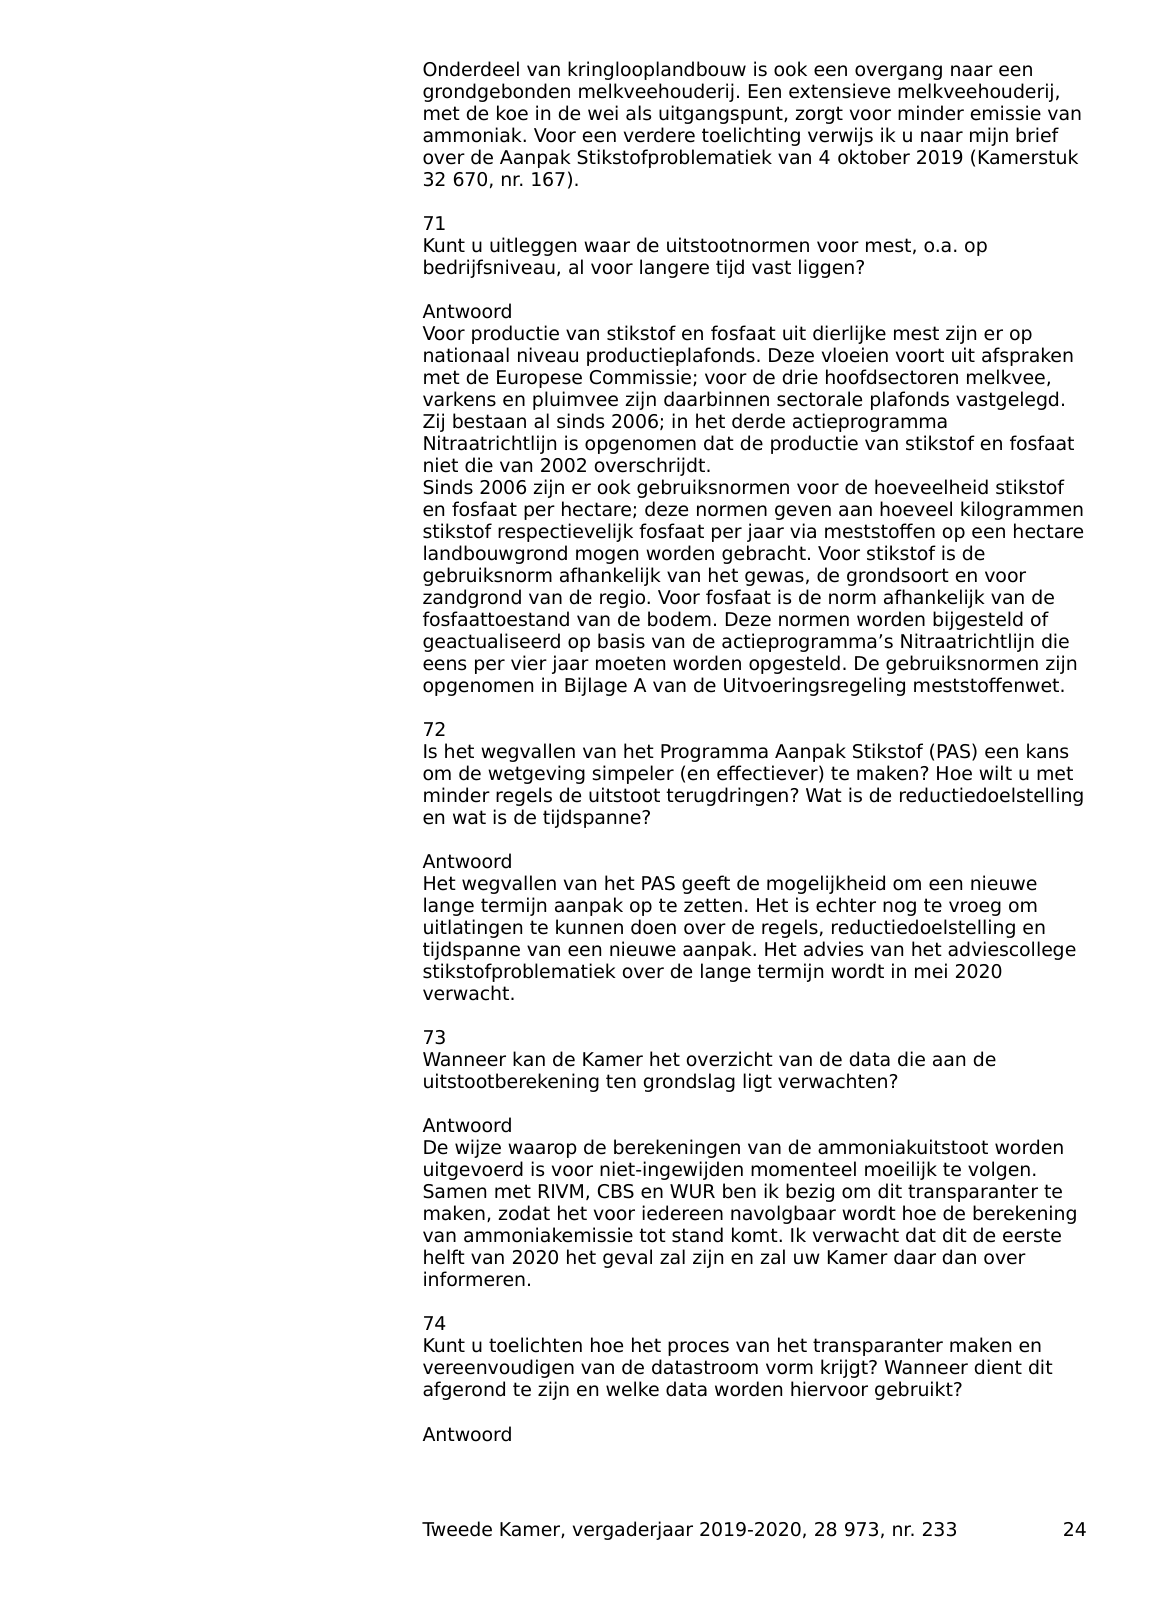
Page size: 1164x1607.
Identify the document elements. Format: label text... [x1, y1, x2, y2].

text 71 [422, 213, 1087, 235]
text 73 [422, 1027, 1087, 1049]
text Antwoord [422, 1115, 1087, 1137]
text Het wegvallen van het PAS geeft de mogelijkheid om een nieuwe lange termijn aanpak op te zetten. Het is echter nog te vroeg om uitlatingen te kunnen doen over de regels, reductiedoelstelling en tijdspanne van een nieuwe aanpak. Het advies van het adviescollege stikstofproblematiek over de lange termijn wordt in mei 2020 verwacht. [422, 873, 1087, 1005]
text Onderdeel van kringlooplandbouw is ook een overgang naar een grondgebonden melkveehouderij. Een extensieve melkveehouderij, met de koe in de wei als uitgangspunt, zorgt voor minder emissie van ammoniak. Voor een verdere toelichting verwijs ik u naar mijn brief over de Aanpak Stikstofproblematiek van 4 oktober 2019 (Kamerstuk 32 670, nr. 167). [422, 59, 1087, 191]
text Antwoord [422, 1423, 1087, 1445]
text Kunt u uitleggen waar de uitstootnormen voor mest, o.a. op bedrijfsniveau, al voor langere tijd vast liggen? [422, 235, 1087, 279]
text Antwoord [422, 851, 1087, 873]
text Antwoord [422, 301, 1087, 323]
text De wijze waarop de berekeningen van de ammoniakuitstoot worden uitgevoerd is voor niet-ingewijden momenteel moeilijk te volgen. Samen met RIVM, CBS en WUR ben ik bezig om dit transparanter te maken, zodat het voor iedereen navolgbaar wordt hoe de berekening van ammoniakemissie tot stand komt. Ik verwacht dat dit de eerste helft van 2020 het geval zal zijn en zal uw Kamer daar dan over informeren. [422, 1137, 1087, 1291]
text Sinds 2006 zijn er ook gebruiksnormen voor de hoeveelheid stikstof en fosfaat per hectare; deze normen geven aan hoeveel kilogrammen stikstof respectievelijk fosfaat per jaar via meststoffen op een hectare landbouwgrond mogen worden gebracht. Voor stikstof is de gebruiksnorm afhankelijk van het gewas, de grondsoort en voor zandgrond van de regio. Voor fosfaat is de norm afhankelijk van de fosfaattoestand van de bodem. Deze normen worden bijgesteld of geactualiseerd op basis van de actieprogramma’s Nitraatrichtlijn die eens per vier jaar moeten worden opgesteld. De gebruiksnormen zijn opgenomen in Bijlage A van de Uitvoeringsregeling meststoffenwet. [422, 477, 1087, 697]
text Wanneer kan de Kamer het overzicht van de data die aan de uitstootberekening ten grondslag ligt verwachten? [422, 1049, 1087, 1093]
text 74 [422, 1313, 1087, 1335]
text Voor productie van stikstof en fosfaat uit dierlijke mest zijn er op nationaal niveau productieplafonds. Deze vloeien voort uit afspraken met de Europese Commissie; voor de drie hoofdsectoren melkvee, varkens en pluimvee zijn daarbinnen sectorale plafonds vastgelegd. Zij bestaan al sinds 2006; in het derde actieprogramma Nitraatrichtlijn is opgenomen dat de productie van stikstof en fosfaat niet die van 2002 overschrijdt. [422, 323, 1087, 477]
text 72 [422, 719, 1087, 741]
text Kunt u toelichten hoe het proces van het transparanter maken en vereenvoudigen van de datastroom vorm krijgt? Wanneer dient dit afgerond te zijn en welke data worden hiervoor gebruikt? [422, 1335, 1087, 1401]
text Is het wegvallen van het Programma Aanpak Stikstof (PAS) een kans om de wetgeving simpeler (en effectiever) te maken? Hoe wilt u met minder regels de uitstoot terugdringen? Wat is de reductiedoelstelling en wat is de tijdspanne? [422, 741, 1087, 829]
